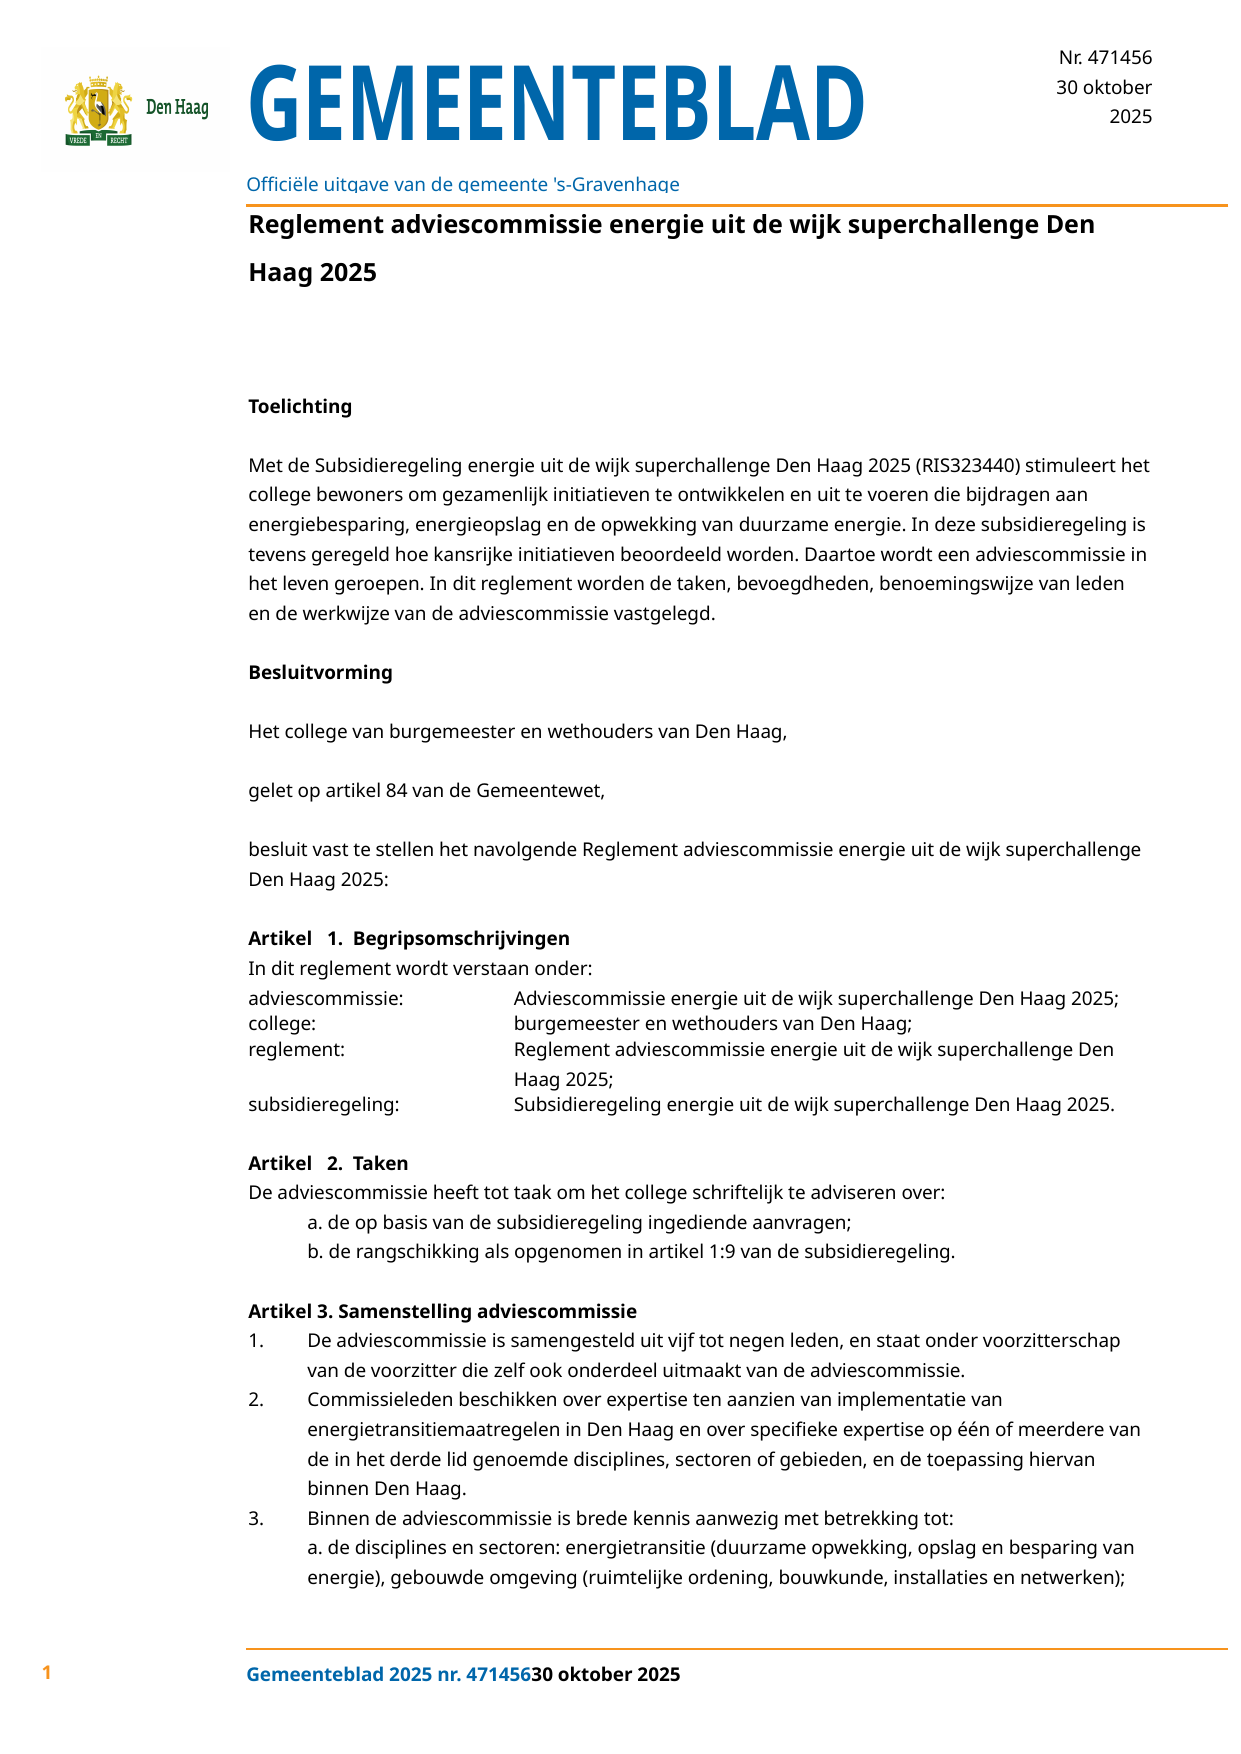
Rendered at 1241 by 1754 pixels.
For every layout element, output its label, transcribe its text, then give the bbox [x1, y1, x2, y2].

text Toelichting [248, 393, 1152, 419]
list a. de op basis van de subsidieregeling ingediende aanvragen; [248, 1209, 1152, 1235]
list Commissieleden beschikken over expertise ten aanzien van implementatie van energietransitiemaatregelen in Den Haag en over specifieke expertise op één of meerdere van de in het derde lid genoemde disciplines, sectoren of gebieden, en de toepassing hiervan binnen Den Haag. [248, 1387, 1152, 1501]
table_cell reglement: [248, 1036, 514, 1091]
picture [41, 47, 231, 172]
text Artikel 1. Begripsomschrijvingen [248, 925, 1152, 951]
text besluit vast te stellen het navolgende Reglement adviescommissie energie uit de wijk superchallenge Den Haag 2025: [248, 837, 1152, 892]
table_cell burgemeester en wethouders van Den Haag; [514, 1010, 1152, 1036]
text gelet op artikel 84 van de Gemeentewet, [248, 777, 1152, 803]
list De adviescommissie is samengesteld uit vijf tot negen leden, en staat onder voorzitterschap van de voorzitter die zelf ook onderdeel uitmaakt van de adviescommissie. [248, 1327, 1152, 1383]
text In dit reglement wordt verstaan onder: [248, 955, 1152, 981]
list b. de rangschikking als opgenomen in artikel 1:9 van de subsidieregeling. [248, 1239, 1152, 1264]
list a. de disciplines en sectoren: energietransitie (duurzame opwekking, opslag en besparing van energie), gebouwde omgeving (ruimtelijke ordening, bouwkunde, installaties en netwerken); [248, 1534, 1152, 1590]
text Artikel 3. Samenstelling adviescommissie [248, 1298, 1152, 1324]
table_cell Subsidieregeling energie uit de wijk superchallenge Den Haag 2025. [514, 1091, 1152, 1117]
table_header Adviescommissie energie uit de wijk superchallenge Den Haag 2025; [514, 985, 1152, 1010]
table_cell college: [248, 1010, 514, 1036]
table_header adviescommissie: [248, 985, 514, 1010]
text Met de Subsidieregeling energie uit de wijk superchallenge Den Haag 2025 (RIS323440) stimuleert het college bewoners om gezamenlijk initiatieven te ontwikkelen en uit te voeren die bijdragen aan energiebesparing, energieopslag en de opwekking van duurzame energie. In deze subsidieregeling is tevens geregeld hoe kansrijke initiatieven beoordeeld worden. Daartoe wordt een adviescommissie in het leven geroepen. In dit reglement worden de taken, bevoegdheden, benoemingswijze van leden en de werkwijze van de adviescommissie vastgelegd. [248, 452, 1152, 626]
table_cell subsidieregeling: [248, 1091, 514, 1117]
text Reglement adviescommissie energie uit de wijk superchallenge Den Haag 2025 [248, 207, 1152, 288]
list Binnen de adviescommissie is brede kennis aanwezig met betrekking tot: [248, 1505, 1152, 1531]
text Artikel 2. Taken [248, 1150, 1152, 1176]
table_cell Reglement adviescommissie energie uit de wijk superchallenge Den Haag 2025; [514, 1036, 1152, 1091]
text Besluitvorming [248, 659, 1152, 685]
text Het college van burgemeester en wethouders van Den Haag, [248, 718, 1152, 744]
text De adviescommissie heeft tot taak om het college schriftelijk te adviseren over: [248, 1179, 1152, 1205]
